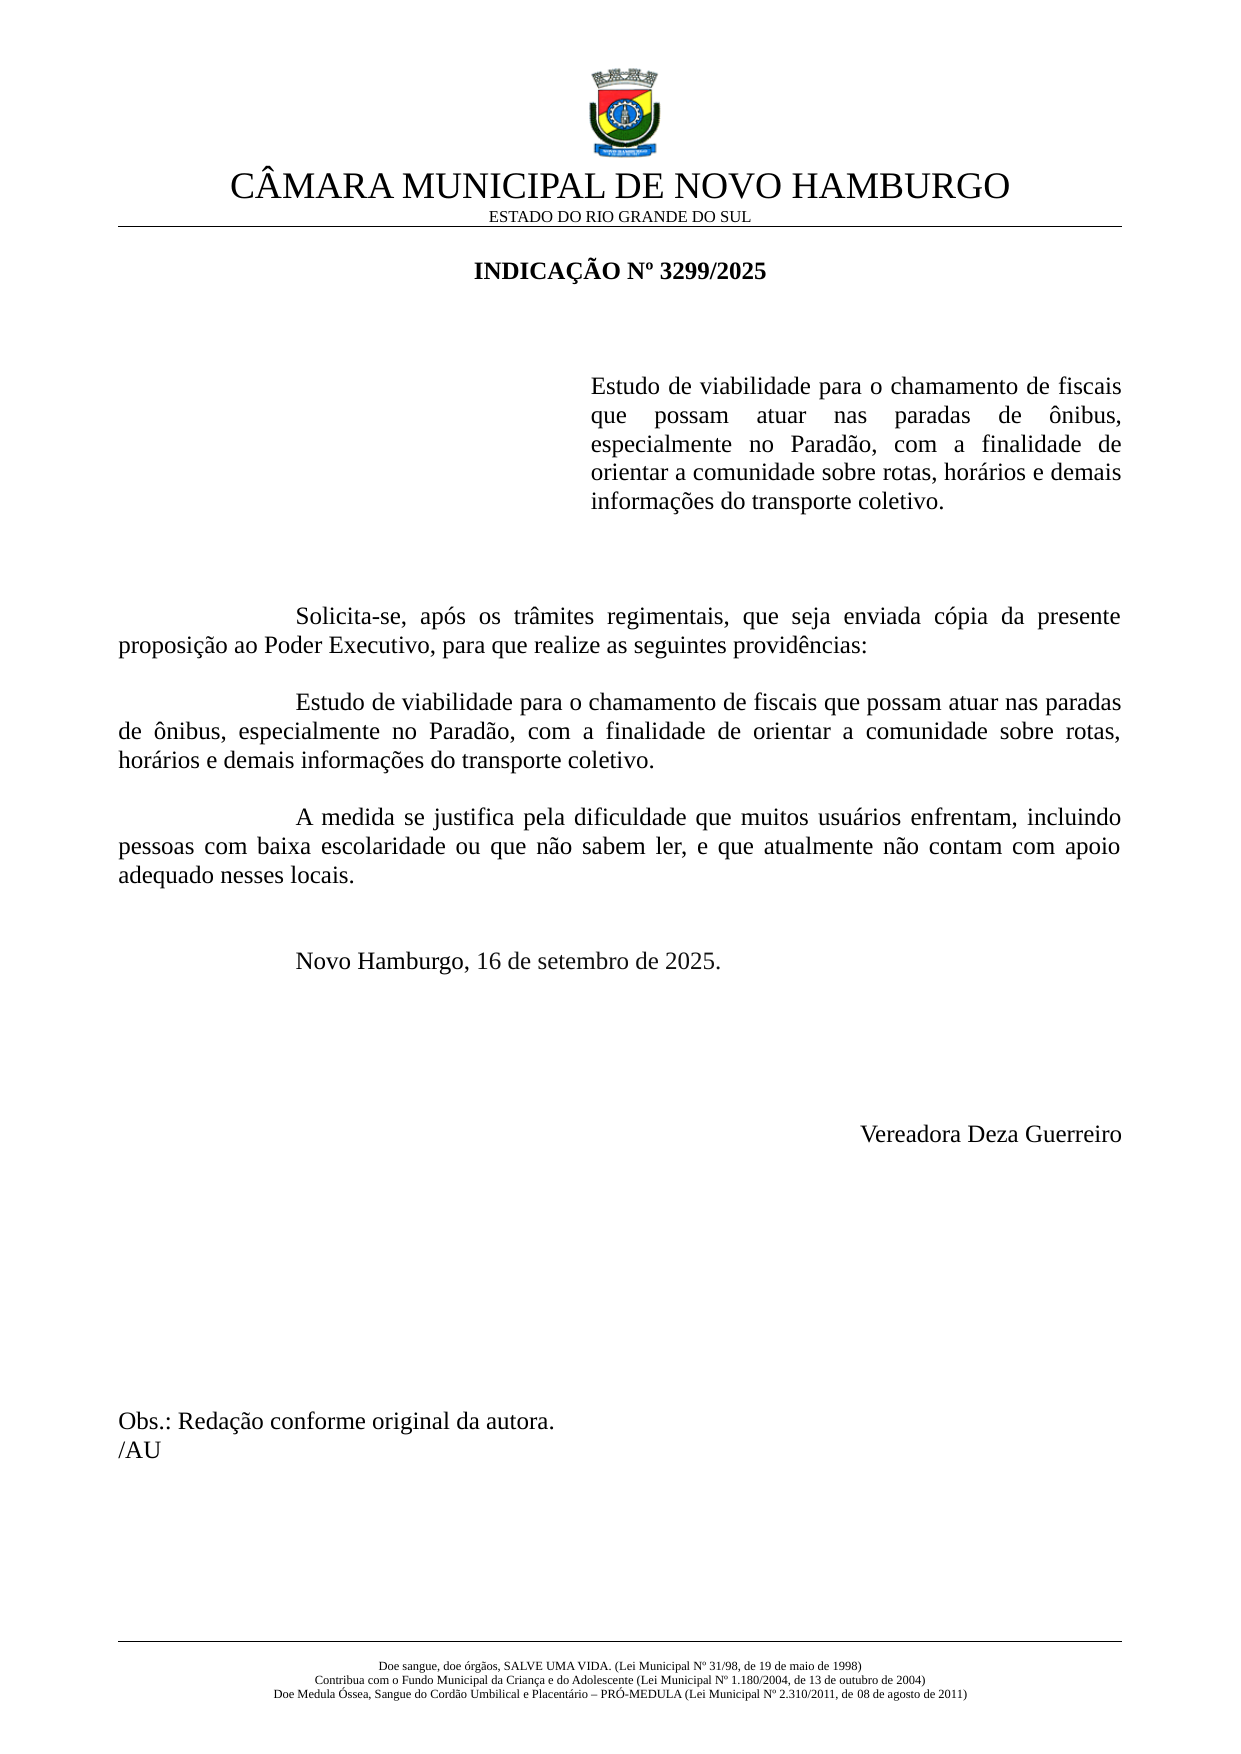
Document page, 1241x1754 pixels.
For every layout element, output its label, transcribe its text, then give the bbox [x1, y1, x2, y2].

picture [583, 61, 664, 162]
text Obs.: Redação conforme original da autora. [118, 1406, 1122, 1435]
text Novo Hamburgo, 16 de setembro de 2025. [118, 946, 1122, 975]
text Estudo de viabilidade para o chamamento de fiscais que possam atuar nas paradas de ônibus, especialmente no Paradão, com a finalidade de orientar a comunidade sobre rotas, horários e demais informações do transporte coletivo. [118, 687, 1122, 774]
text INDICAÇÃO Nº 3299/2025 [118, 256, 1122, 285]
text Solicita-se, após os trâmites regimentais, que seja enviada cópia da presente proposição ao Poder Executivo, para que realize as seguintes providências: [118, 601, 1122, 659]
text Vereadora Deza Guerreiro [118, 1119, 1122, 1147]
text /AU [118, 1435, 1122, 1464]
text Estudo de viabilidade para o chamamento de fiscais que possam atuar nas paradas de ônibus, especialmente no Paradão, com a finalidade de orientar a comunidade sobre rotas, horários e demais informações do transporte coletivo. [591, 371, 1122, 515]
text A medida se justifica pela dificuldade que muitos usuários enfrentam, incluindo pessoas com baixa escolaridade ou que não sabem ler, e que atualmente não contam com apoio adequado nesses locais. [118, 802, 1122, 889]
